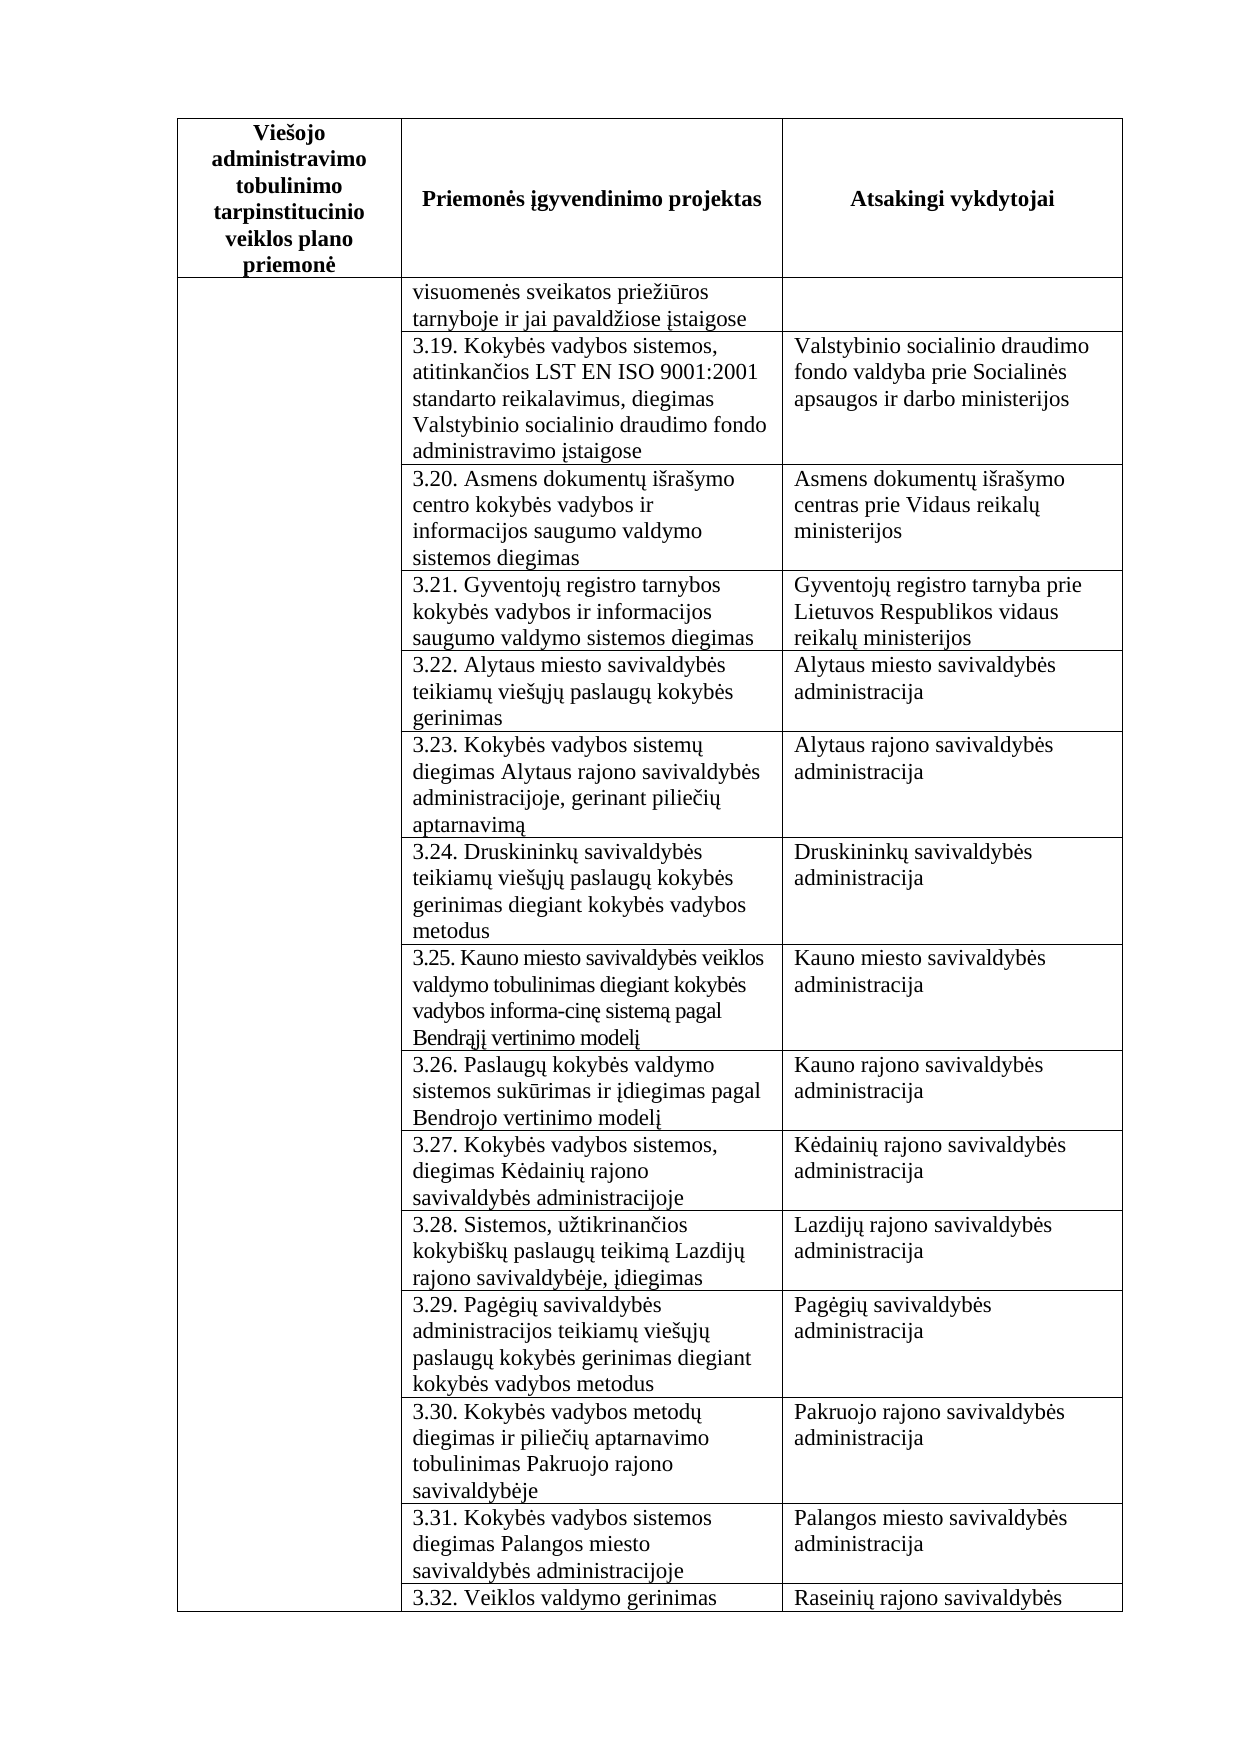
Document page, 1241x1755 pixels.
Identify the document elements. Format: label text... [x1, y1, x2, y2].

table_cell Palangos miesto savivaldybės administracija [783, 1504, 1122, 1583]
table_cell Pakruojo rajono savivaldybės administracija [783, 1398, 1122, 1503]
table_cell 3.29. Pagėgių savivaldybės administracijos teikiamų viešųjų paslaugų kokybės gerinimas diegiant kokybės vadybos metodus [402, 1291, 782, 1397]
table_cell Lazdijų rajono savivaldybės administracija [783, 1211, 1122, 1290]
table_header Viešojo administravimo tobulinimo tarpinstitucinio veiklos plano priemonė [178, 119, 401, 277]
table_cell Kauno miesto savivaldybės administracija [783, 945, 1122, 1050]
table_cell visuomenės sveikatos priežiūros tarnyboje ir jai pavaldžiose įstaigose [402, 278, 782, 331]
table_cell 3.23. Kokybės vadybos sistemų diegimas Alytaus rajono savivaldybės administracijoje, gerinant piliečių aptarnavimą [402, 732, 782, 837]
table_cell Pagėgių savivaldybės administracija [783, 1291, 1122, 1397]
table_cell 3.30. Kokybės vadybos metodų diegimas ir piliečių aptarnavimo tobulinimas Pakruojo rajono savivaldybėje [402, 1398, 782, 1503]
table_header Atsakingi vykdytojai [783, 119, 1122, 277]
table_cell [178, 278, 401, 1611]
table_cell 3.20. Asmens dokumentų išrašymo centro kokybės vadybos ir informacijos saugumo valdymo sistemos diegimas [402, 465, 782, 570]
table_cell Druskininkų savivaldybės administracija [783, 838, 1122, 943]
table_cell Gyventojų registro tarnyba prie Lietuvos Respublikos vidaus reikalų ministerijos [783, 571, 1122, 650]
table_cell 3.28. Sistemos, užtikrinančios kokybiškų paslaugų teikimą Lazdijų rajono savivaldybėje, įdiegimas [402, 1211, 782, 1290]
table_cell Raseinių rajono savivaldybės [783, 1584, 1122, 1611]
table_cell Asmens dokumentų išrašymo centras prie Vidaus reikalų ministerijos [783, 465, 1122, 570]
table_cell 3.26. Paslaugų kokybės valdymo sistemos sukūrimas ir įdiegimas pagal Bendrojo vertinimo modelį [402, 1051, 782, 1130]
table_cell [783, 278, 1122, 331]
table_header Priemonės įgyvendinimo projektas [402, 119, 782, 277]
table_cell Alytaus miesto savivaldybės administracija [783, 651, 1122, 731]
table_cell Kauno rajono savivaldybės administracija [783, 1051, 1122, 1130]
table_cell 3.21. Gyventojų registro tarnybos kokybės vadybos ir informacijos saugumo valdymo sistemos diegimas [402, 571, 782, 650]
table_cell Kėdainių rajono savivaldybės administracija [783, 1131, 1122, 1210]
table_cell 3.19. Kokybės vadybos sistemos, atitinkančios LST EN ISO 9001:2001 standarto reikalavimus, diegimas Valstybinio socialinio draudimo fondo administravimo įstaigose [402, 332, 782, 464]
table_cell 3.27. Kokybės vadybos sistemos, diegimas Kėdainių rajono savivaldybės administracijoje [402, 1131, 782, 1210]
table_cell 3.24. Druskininkų savivaldybės teikiamų viešųjų paslaugų kokybės gerinimas diegiant kokybės vadybos metodus [402, 838, 782, 943]
table_cell Valstybinio socialinio draudimo fondo valdyba prie Socialinės apsaugos ir darbo ministerijos [783, 332, 1122, 464]
table_cell Alytaus rajono savivaldybės administracija [783, 732, 1122, 837]
table_cell 3.25. Kauno miesto savivaldybės veiklos valdymo tobulinimas diegiant kokybės vadybos informa-cinę sistemą pagal Bendrąjį vertinimo modelį [402, 945, 782, 1050]
table_cell 3.32. Veiklos valdymo gerinimas [402, 1584, 782, 1611]
table_cell 3.22. Alytaus miesto savivaldybės teikiamų viešųjų paslaugų kokybės gerinimas [402, 651, 782, 731]
table_cell 3.31. Kokybės vadybos sistemos diegimas Palangos miesto savivaldybės administracijoje [402, 1504, 782, 1583]
